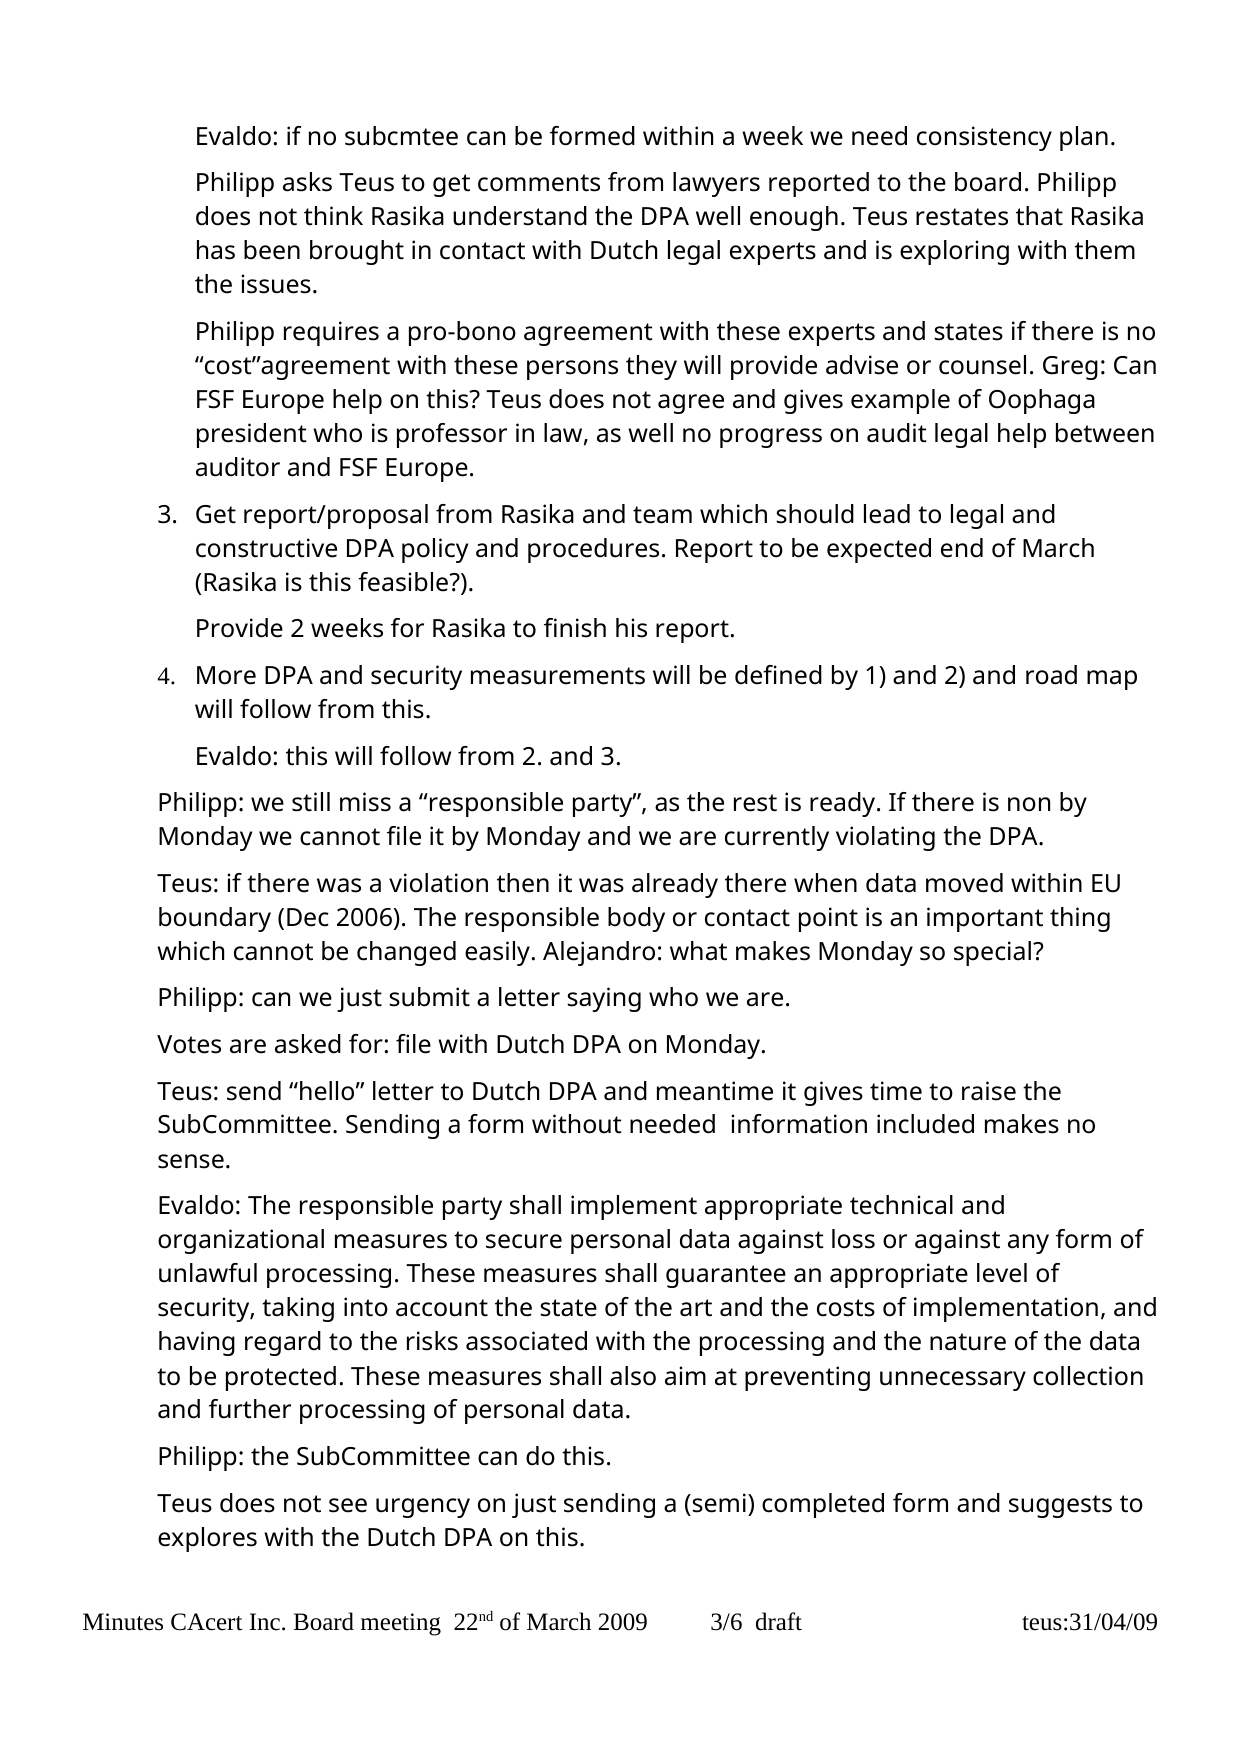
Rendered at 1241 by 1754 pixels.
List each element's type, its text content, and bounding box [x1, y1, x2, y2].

list Get report/proposal from Rasika and team which should lead to legal and constructive DPA policy and procedures. Report to be expected end of March (Rasika is this feasible?). [157, 496, 1160, 598]
list Philipp asks Teus to get comments from lawyers reported to the board. Philipp does not think Rasika understand the DPA well enough. Teus restates that Rasika has been brought in contact with Dutch legal experts and is exploring with them the issues. [157, 165, 1160, 301]
list Teus: if there was a violation then it was already there when data moved within EU boundary (Dec 2006). The responsible body or contact point is an important thing which cannot be changed easily. Alejandro: what makes Monday so special? [119, 865, 1160, 967]
list Provide 2 weeks for Rasika to finish his report. [157, 611, 1160, 645]
list Philipp requires a pro-bono agreement with these experts and states if there is no “cost”agreement with these persons they will provide advise or counsel. Greg: Can FSF Europe help on this? Teus does not agree and gives example of Oophaga president who is professor in law, as well no progress on audit legal help between auditor and FSF Europe. [157, 313, 1160, 484]
list Evaldo: if no subcmtee can be formed within a week we need consistency plan. [157, 118, 1160, 152]
list Philipp: the SubCommittee can do this. [119, 1439, 1160, 1473]
list Evaldo: this will follow from 2. and 3. [157, 738, 1160, 772]
list Philipp: can we just submit a letter saying who we are. [119, 980, 1160, 1014]
list More DPA and security measurements will be defined by 1) and 2) and road map will follow from this. [157, 657, 1160, 726]
list Votes are asked for: file with Dutch DPA on Monday. [119, 1027, 1160, 1061]
list Teus does not see urgency on just sending a (semi) completed form and suggests to explores with the Dutch DPA on this. [119, 1485, 1160, 1553]
list Philipp: we still miss a “responsible party”, as the rest is ready. If there is non by Monday we cannot file it by Monday and we are currently violating the DPA. [119, 785, 1160, 853]
list Teus: send “hello” letter to Dutch DPA and meantime it gives time to raise the SubCommittee. Sending a form without needed information included makes no sense. [119, 1073, 1160, 1175]
list Evaldo: The responsible party shall implement appropriate technical and organizational measures to secure personal data against loss or against any form of unlawful processing. These measures shall guarantee an appropriate level of security, taking into account the state of the art and the costs of implementation, and having regard to the risks associated with the processing and the nature of the data to be protected. These measures shall also aim at preventing unnecessary collection and further processing of personal data. [119, 1188, 1160, 1426]
